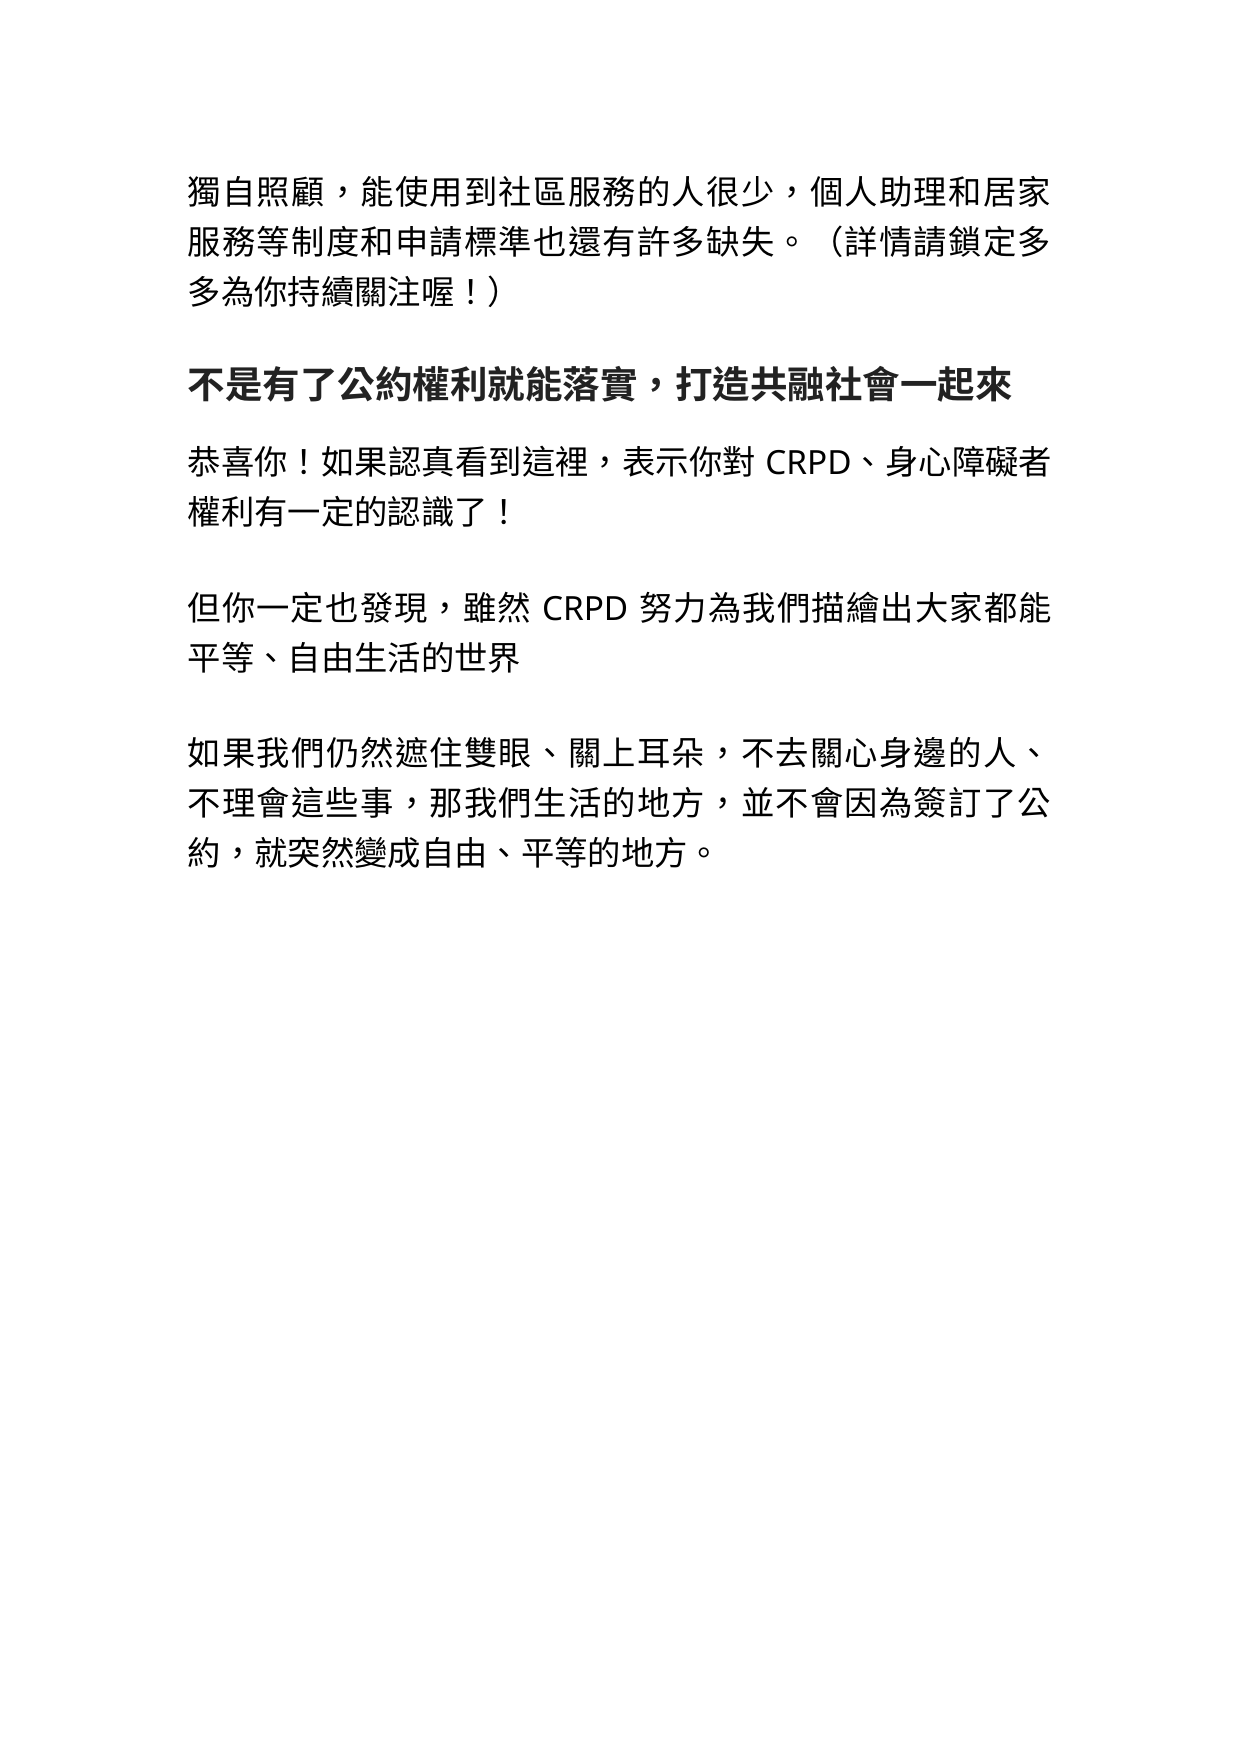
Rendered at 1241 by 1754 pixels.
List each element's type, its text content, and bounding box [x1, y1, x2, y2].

text 由此可知，前提是要有足夠的「支持」，才能保障身心障礙者和你我一樣能自立生活。 「自立生活」並不代表只能「自己一個人生活」、「不需要任何人幫助」喔！而是讓人在生活中能擁有自我選擇權、控制權。 其中所需要的支持類型包括： ①社區支持：社區裡要有特別提供給身心障礙者的服務，例如復健服務、就職訓練服務；除此之外，給一般大眾使用的公共設施，也要讓身心障礙者都能夠方便抵達、使用。 ②個人助理服務：個人助理是針對身心障礙者，提供一對一服務的職業。 但協助的過程中，並不是由助理決定要吃什麼、做什麼事，而是由身心障礙者當雇主，根據自己生活的需求，來決定助理可以怎麼協助他。 ③家屬支持：政府要能提供家屬適當的支持、喘息服務，以及各種照顧資訊或知識，才能減輕他們照顧家人的壓力，也能避免一個家庭長期處於高壓、緊繃、疲憊的狀態。 ④居家服務：由受過訓練的專業人員，到身心障礙者家中，提供身體照顧（例如，協助沐浴、進食等）、家務服務（例如，居家環境清潔、換洗衣服等）、居家護理、居家復健等服務。 有了這些支持，才能確保身心障礙者可以自由參與社會、做想做的事。不用長期待在家裡，或者住在封閉式的照護機構裡。 很遺憾的是，目前臺灣很多身心障礙者，還是必須由家人獨自照顧，能使用到社區服務的人很少，個人助理和居家服務等制度和申請標準也還有許多缺失。（詳情請鎖定多多為你持續關注喔！） [187, 164, 1053, 314]
subtitle 不是有了公約權利就能落實，打造共融社會一起來 [187, 344, 1053, 419]
text 恭喜你！如果認真看到這裡，表示你對 CRPD、身心障礙者權利有一定的認識了！ 但你一定也發現，雖然 CRPD 努力為我們描繪出大家都能平等、自由生活的世界 如果我們仍然遮住雙眼、關上耳朵，不去關心身邊的人、不理會這些事，那我們生活的地方，並不會因為簽訂了公約，就突然變成自由、平等的地方。 [187, 434, 1053, 875]
